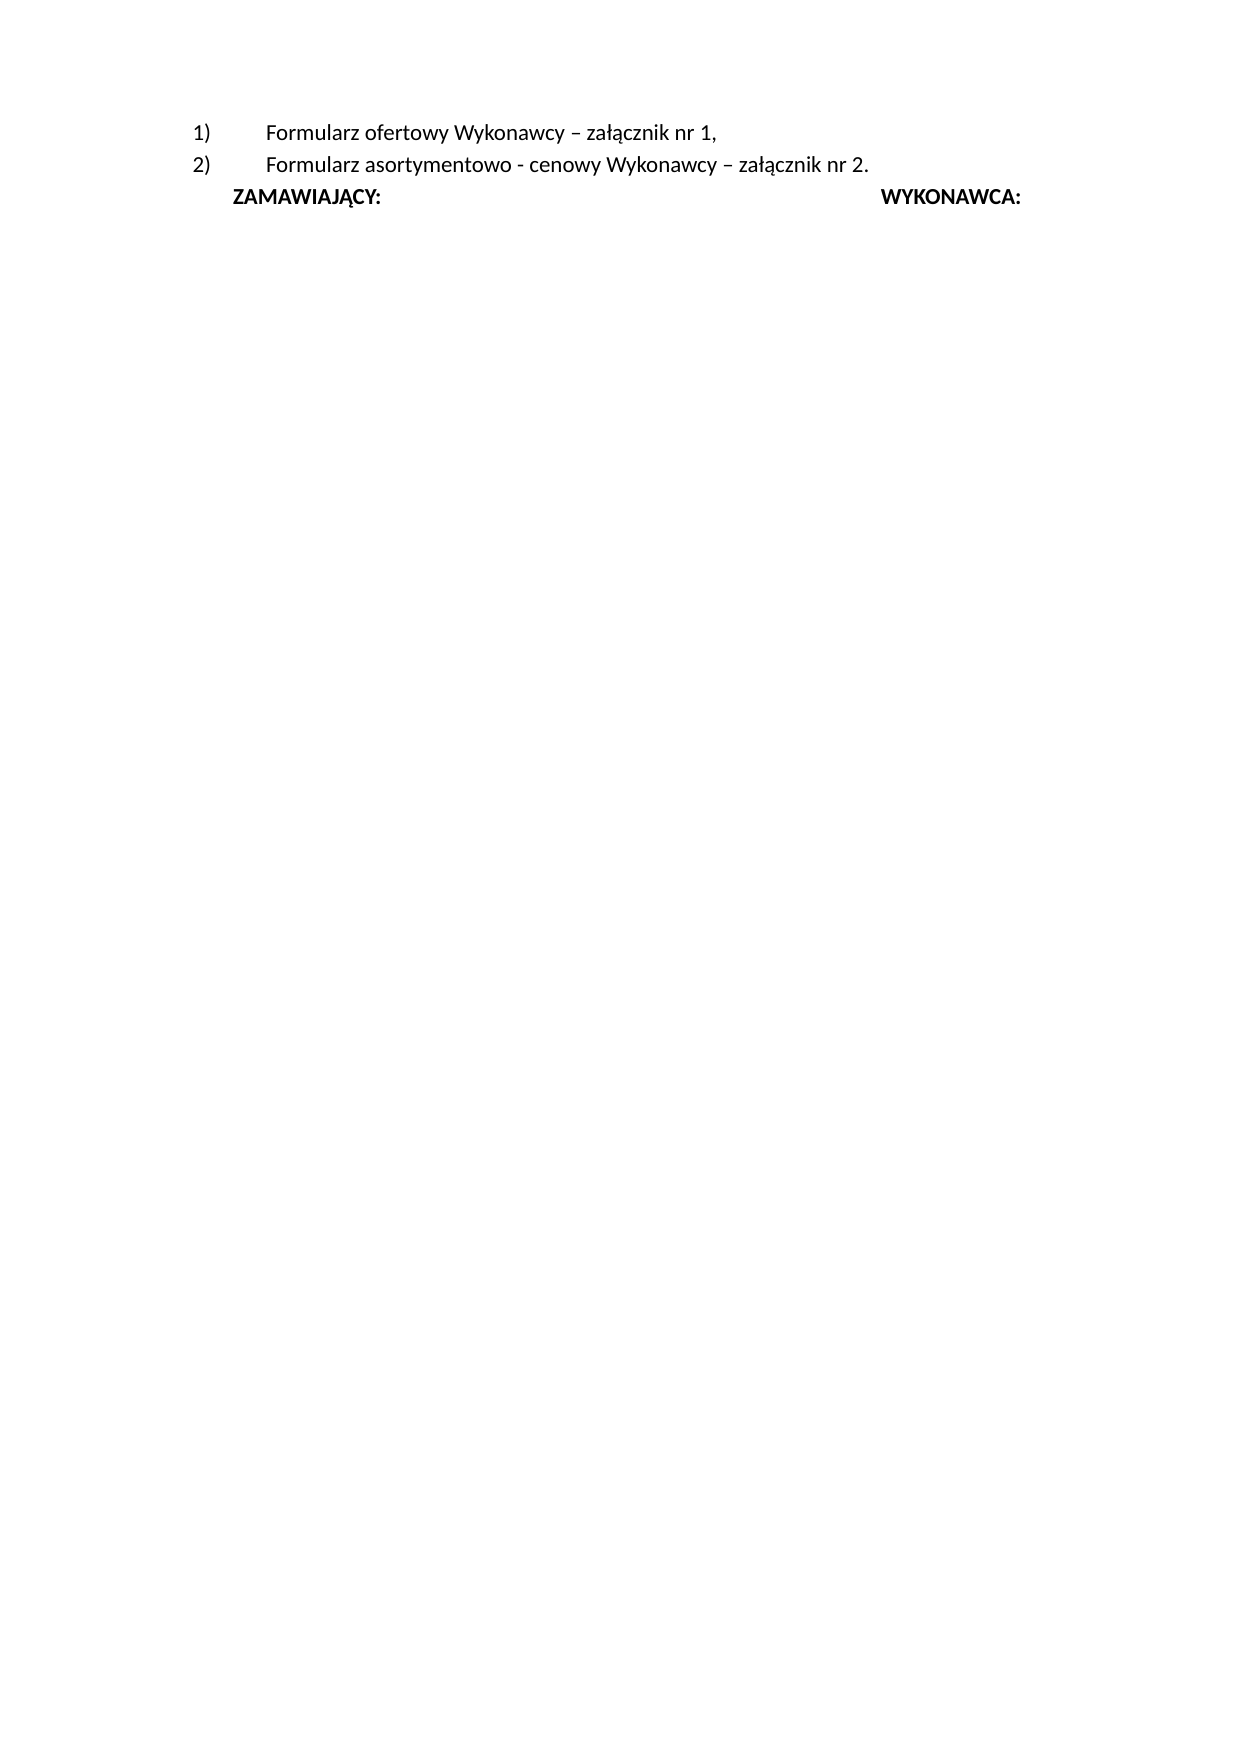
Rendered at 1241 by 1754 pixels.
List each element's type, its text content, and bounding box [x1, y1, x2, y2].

list Formularz asortymentowo - cenowy Wykonawcy – załącznik nr 2. [192, 150, 1122, 178]
text ZAMAWIAJĄCY: WYKONAWCA: [192, 182, 1122, 211]
list Formularz ofertowy Wykonawcy – załącznik nr 1, [192, 118, 1122, 146]
